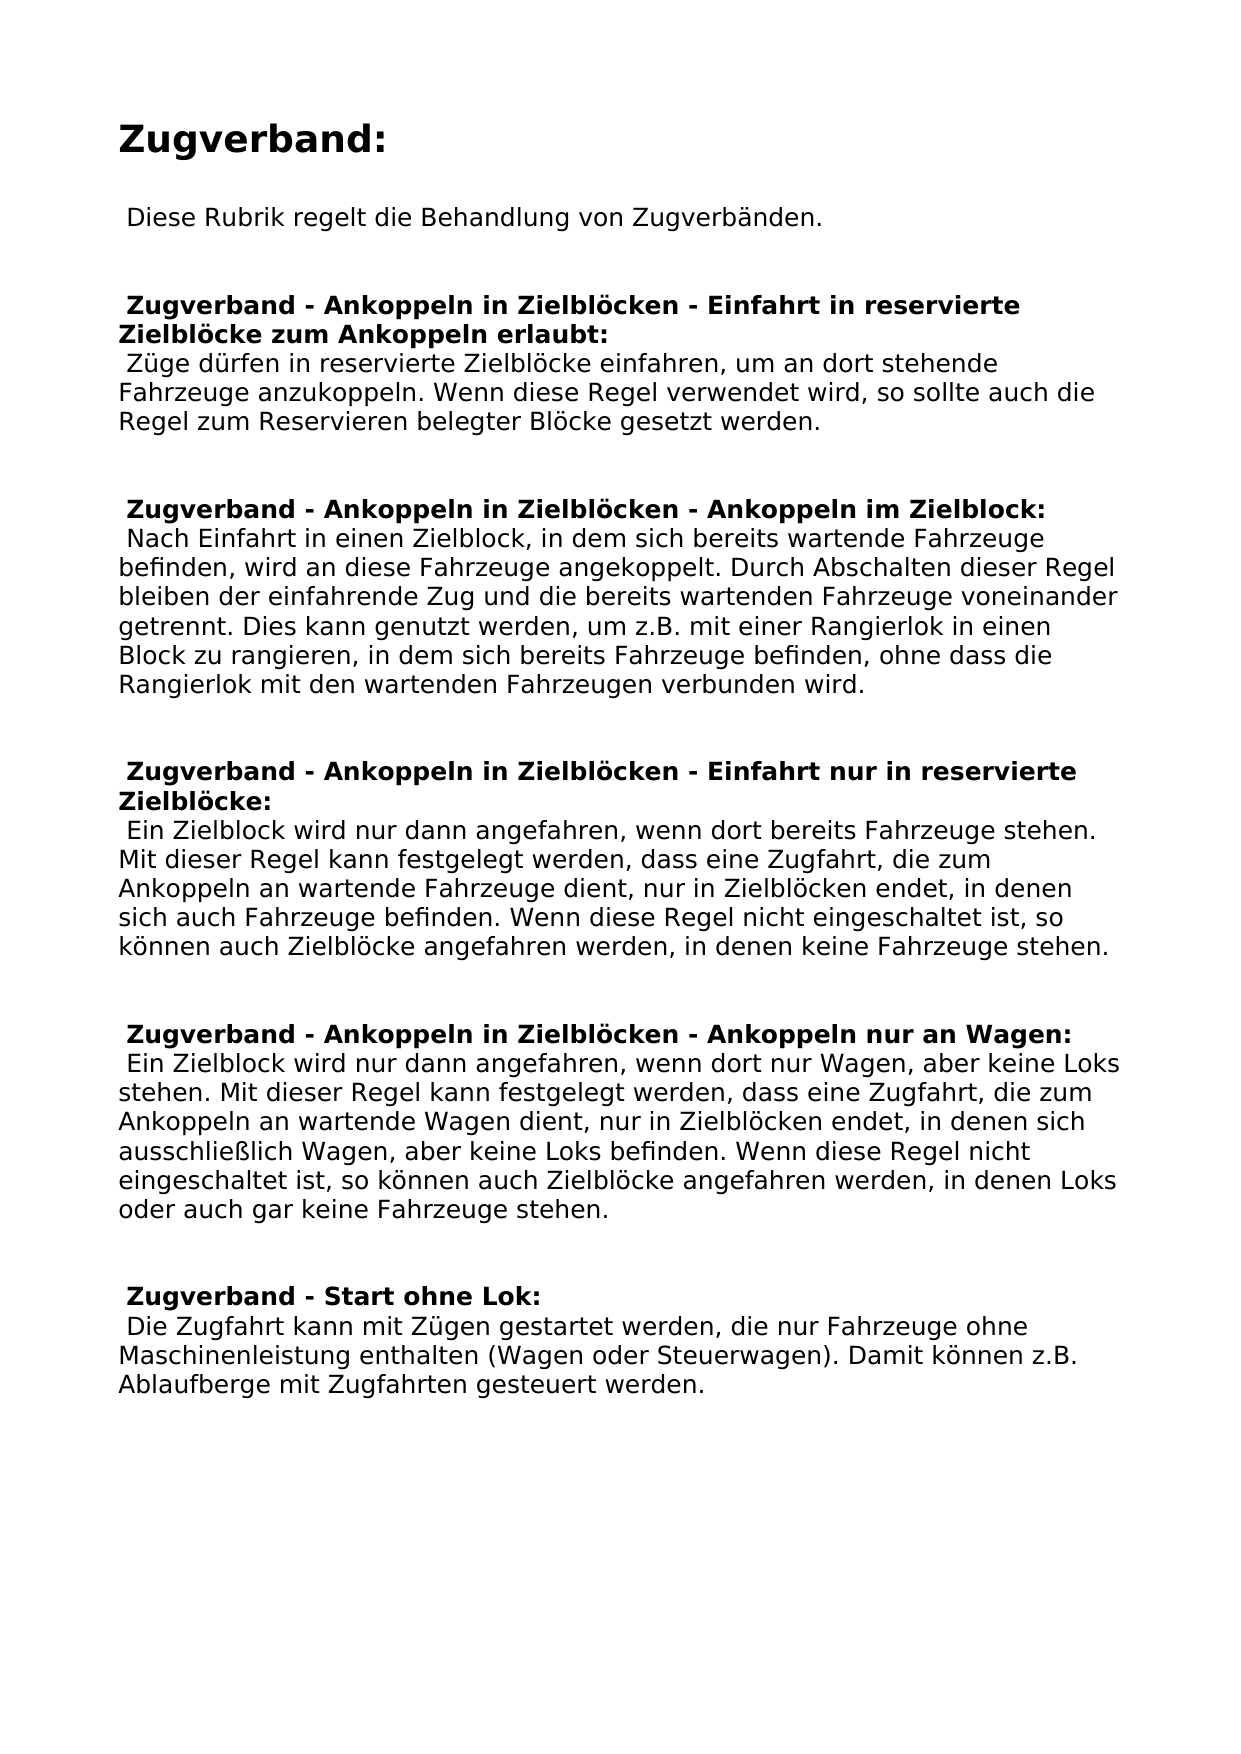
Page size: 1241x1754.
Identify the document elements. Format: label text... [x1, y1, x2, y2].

text Diese Rubrik regelt die Behandlung von Zugverbänden. Zugverband - Ankoppeln in Zielblöcken - Einfahrt in reservierte Zielblöcke zum Ankoppeln erlaubt: Züge dürfen in reservierte Zielblöcke einfahren, um an dort stehende Fahrzeuge anzukoppeln. Wenn diese Regel verwendet wird, so sollte auch die Regel zum Reservieren belegter Blöcke gesetzt werden. Zugverband - Ankoppeln in Zielblöcken - Ankoppeln im Zielblock: Nach Einfahrt in einen Zielblock, in dem sich bereits wartende Fahrzeuge befinden, wird an diese Fahrzeuge angekoppelt. Durch Abschalten dieser Regel bleiben der einfahrende Zug und die bereits wartenden Fahrzeuge voneinander getrennt. Dies kann genutzt werden, um z.B. mit einer Rangierlok in einen Block zu rangieren, in dem sich bereits Fahrzeuge befinden, ohne dass die Rangierlok mit den wartenden Fahrzeugen verbunden wird. Zugverband - Ankoppeln in Zielblöcken - Einfahrt nur in reservierte Zielblöcke: Ein Zielblock wird nur dann angefahren, wenn dort bereits Fahrzeuge stehen. Mit dieser Regel kann festgelegt werden, dass eine Zugfahrt, die zum Ankoppeln an wartende Fahrzeuge dient, nur in Zielblöcken endet, in denen sich auch Fahrzeuge befinden. Wenn diese Regel nicht eingeschaltet ist, so können auch Zielblöcke angefahren werden, in denen keine Fahrzeuge stehen. Zugverband - Ankoppeln in Zielblöcken - Ankoppeln nur an Wagen: Ein Zielblock wird nur dann angefahren, wenn dort nur Wagen, aber keine Loks stehen. Mit dieser Regel kann festgelegt werden, dass eine Zugfahrt, die zum Ankoppeln an wartende Wagen dient, nur in Zielblöcken endet, in denen sich ausschließlich Wagen, aber keine Loks befinden. Wenn diese Regel nicht eingeschaltet ist, so können auch Zielblöcke angefahren werden, in denen Loks oder auch gar keine Fahrzeuge stehen. Zugverband - Start ohne Lok: Die Zugfahrt kann mit Zügen gestartet werden, die nur Fahrzeuge ohne Maschinenleistung enthalten (Wagen oder Steuerwagen). Damit können z.B. Ablaufberge mit Zugfahrten gesteuert werden. [118, 174, 1122, 1574]
subtitle Zugverband: [118, 118, 1122, 162]
